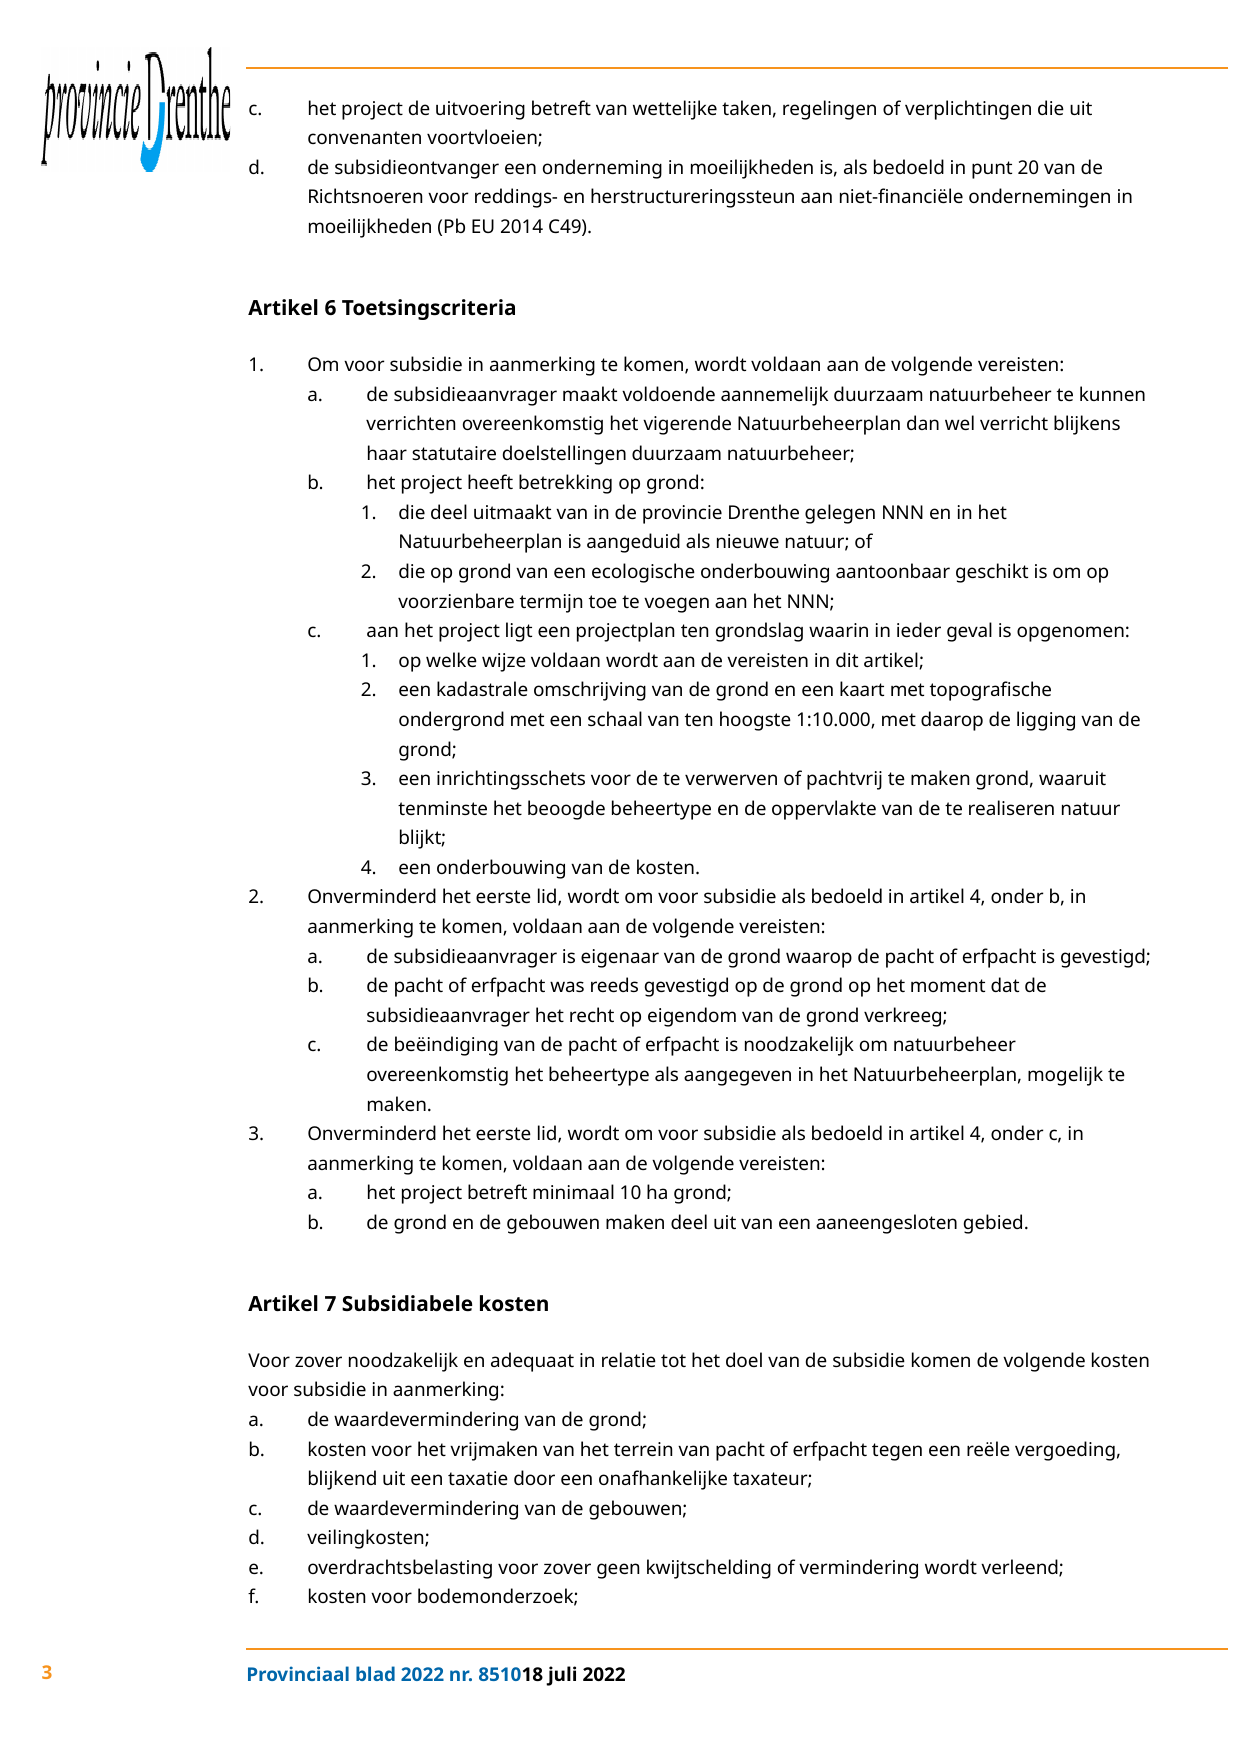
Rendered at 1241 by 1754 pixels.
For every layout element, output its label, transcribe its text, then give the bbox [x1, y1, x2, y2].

list aan het project ligt een projectplan ten grondslag waarin in ieder geval is opgenomen: [307, 617, 1152, 643]
list een kadastrale omschrijving van de grond en een kaart met topografische ondergrond met een schaal van ten hoogste 1:10.000, met daarop de ligging van de grond; [361, 677, 1152, 761]
list een inrichtingsschets voor de te verwerven of pachtvrij te maken grond, waaruit tenminste het beoogde beheertype en de oppervlakte van de te realiseren natuur blijkt; [361, 765, 1152, 850]
list de beëindiging van de pacht of erfpacht is noodzakelijk om natuurbeheer overeenkomstig het beheertype als aangegeven in het Natuurbeheerplan, mogelijk te maken. [307, 1032, 1152, 1116]
list op welke wijze voldaan wordt aan de vereisten in dit artikel; [361, 647, 1152, 673]
picture [41, 47, 231, 172]
list de grond en de gebouwen maken deel uit van een aaneengesloten gebied. [307, 1209, 1152, 1235]
list het project betreft minimaal 10 ha grond; [307, 1179, 1152, 1205]
list de waardevermindering van de gebouwen; [248, 1495, 1152, 1521]
list die deel uitmaakt van in de provincie Drenthe gelegen NNN en in het Natuurbeheerplan is aangeduid als nieuwe natuur; of [361, 499, 1152, 554]
list de pacht of erfpacht was reeds gevestigd op de grond op het moment dat de subsidieaanvrager het recht op eigendom van de grond verkreeg; [307, 972, 1152, 1028]
list een onderbouwing van de kosten. [361, 854, 1152, 880]
list Onverminderd het eerste lid, wordt om voor subsidie als bedoeld in artikel 4, onder c, in aanmerking te komen, voldaan aan de volgende vereisten: [248, 1120, 1152, 1176]
list Om voor subsidie in aanmerking te komen, wordt voldaan aan de volgende vereisten: [248, 351, 1152, 377]
list kosten voor bodemonderzoek; [248, 1584, 1152, 1609]
list overdrachtsbelasting voor zover geen kwijtschelding of vermindering wordt verleend; [248, 1554, 1152, 1580]
list de subsidieaanvrager maakt voldoende aannemelijk duurzaam natuurbeheer te kunnen verrichten overeenkomstig het vigerende Natuurbeheerplan dan wel verricht blijkens haar statutaire doelstellingen duurzaam natuurbeheer; [307, 381, 1152, 466]
list de waardevermindering van de grond; [248, 1406, 1152, 1432]
list de subsidieontvanger een onderneming in moeilijkheden is, als bedoeld in punt 20 van de Richtsnoeren voor reddings- en herstructureringssteun aan niet-financiële ondernemingen in moeilijkheden (Pb EU 2014 C49). [248, 154, 1152, 239]
list veilingkosten; [248, 1524, 1152, 1550]
list het project de uitvoering betreft van wettelijke taken, regelingen of verplichtingen die uit convenanten voortvloeien; [248, 95, 1152, 150]
text Artikel 7 Subsidiabele kosten [248, 1289, 1152, 1317]
list het project heeft betrekking op grond: [307, 469, 1152, 495]
list kosten voor het vrijmaken van het terrein van pacht of erfpacht tegen een reële vergoeding, blijkend uit een taxatie door een onafhankelijke taxateur; [248, 1436, 1152, 1491]
text Artikel 6 Toetsingscriteria [248, 293, 1152, 322]
list de subsidieaanvrager is eigenaar van de grond waarop de pacht of erfpacht is gevestigd; [307, 943, 1152, 968]
list Onverminderd het eerste lid, wordt om voor subsidie als bedoeld in artikel 4, onder b, in aanmerking te komen, voldaan aan de volgende vereisten: [248, 884, 1152, 939]
text Voor zover noodzakelijk en adequaat in relatie tot het doel van de subsidie komen de volgende kosten voor subsidie in aanmerking: [248, 1347, 1152, 1402]
list die op grond van een ecologische onderbouwing aantoonbaar geschikt is om op voorzienbare termijn toe te voegen aan het NNN; [361, 558, 1152, 613]
